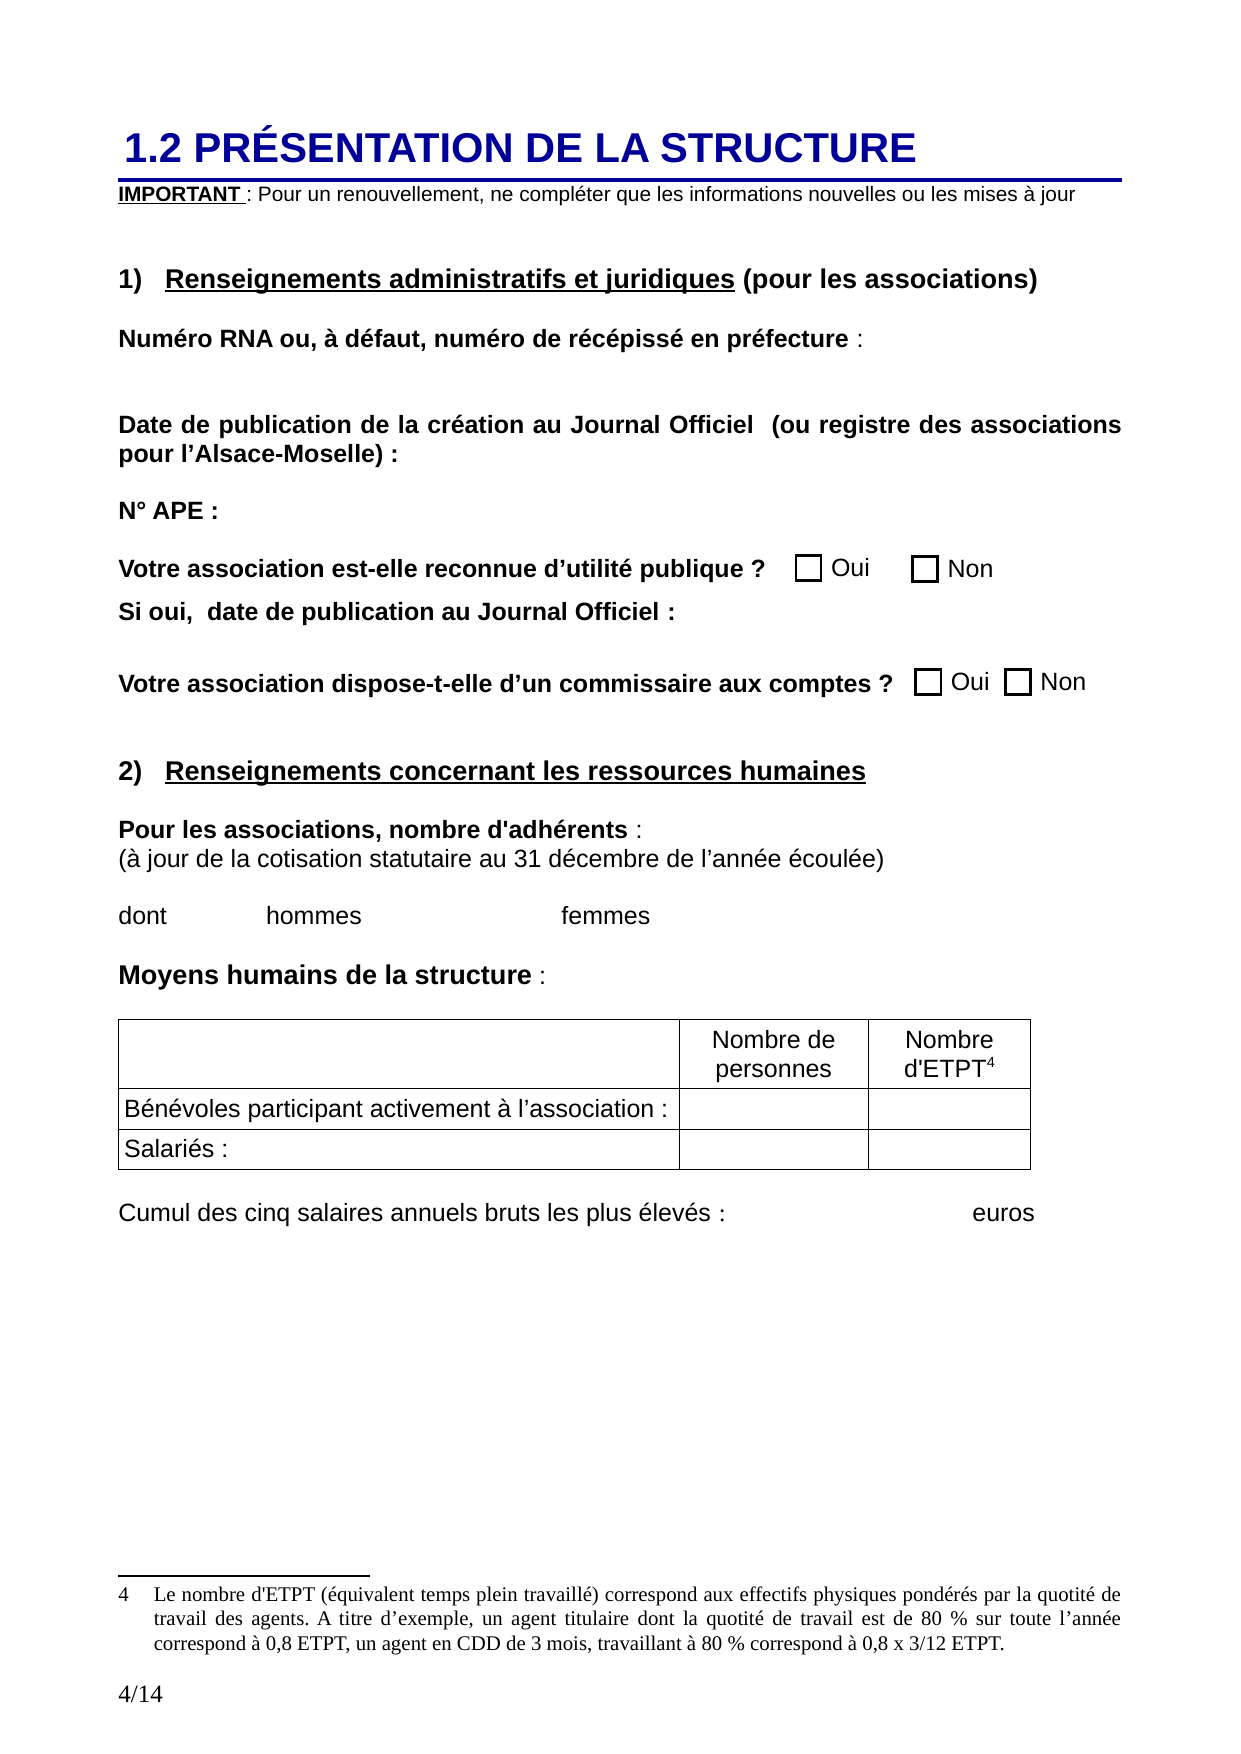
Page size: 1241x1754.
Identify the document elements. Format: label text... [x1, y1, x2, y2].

table_header [119, 1020, 679, 1088]
table_header Nombre d'ETPT [869, 1020, 1030, 1088]
table_header Nombre de personnes [680, 1020, 868, 1088]
text Moyens humains de la structure : [118, 959, 1122, 990]
text Date de publication de la création au Journal Officiel (ou registre des associations pour l’Alsace-Moselle) : [118, 410, 1122, 468]
text 2) Renseignements concernant les ressources humaines [118, 755, 1122, 786]
text [999, 554, 1122, 583]
text N° APE : [118, 496, 1122, 525]
table_cell Salariés : [119, 1130, 679, 1169]
table_cell [869, 1089, 1030, 1128]
text (à jour de la cotisation statutaire au 31 décembre de l’année écoulée) [118, 844, 1122, 873]
text Pour les associations, nombre d'adhérents : [118, 815, 1122, 844]
text dont hommes femmes [118, 901, 1122, 930]
text 1) Renseignements administratifs et juridiques (pour les associations) [118, 263, 1122, 294]
text Votre association est-elle reconnue d’utilité publique ? [118, 554, 793, 583]
text Si oui, date de publication au Journal Officiel : [118, 597, 1122, 626]
text IMPORTANT : Pour un renouvellement, ne compléter que les informations nouvelles ou les mises à jour [118, 182, 1122, 206]
table_cell [869, 1130, 1030, 1169]
table_header 1.2 PRÉSENTATION DE LA STRUCTURE [118, 118, 1122, 177]
text Numéro RNA ou, à défaut, numéro de récépissé en préfecture : [118, 324, 1122, 353]
text Cumul des cinq salaires annuels bruts les plus élevés : euros [118, 1198, 1122, 1227]
table_cell [680, 1130, 868, 1169]
table_cell Bénévoles participant activement à l’association : [119, 1089, 679, 1128]
table_cell [680, 1089, 868, 1128]
text Votre association dispose-t-elle d’un commissaire aux comptes ? [118, 669, 913, 698]
